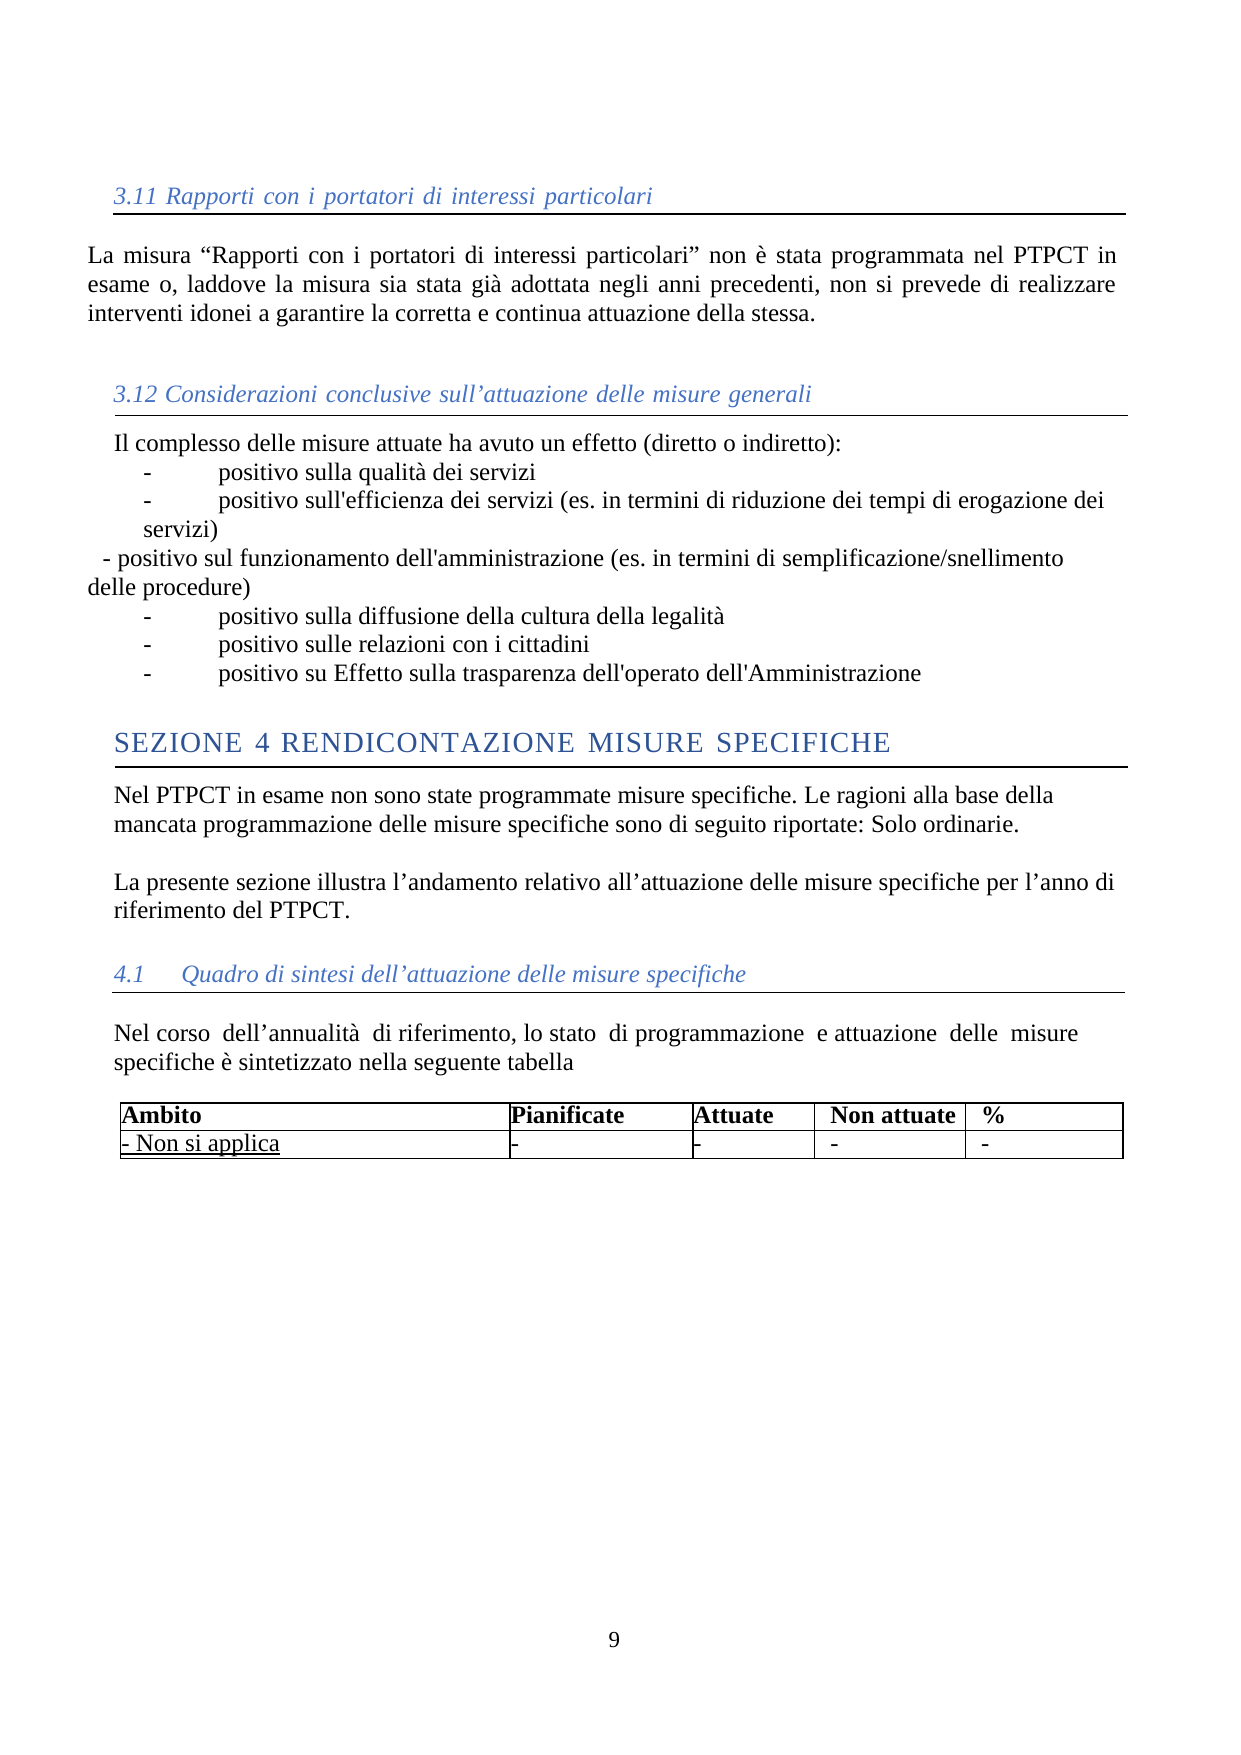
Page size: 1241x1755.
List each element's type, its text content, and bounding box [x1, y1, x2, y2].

table_header Attuate [694, 1104, 814, 1129]
list positivo sulla qualità dei servizi [143, 457, 1141, 486]
list Considerazioni conclusive sull’attuazione delle misure generali [113, 379, 1141, 407]
list Rapporti con i portatori di interessi particolari [113, 181, 1141, 210]
table_cell - [815, 1131, 965, 1157]
text Nel corso dell’annualità di riferimento, lo stato di programmazione e attuazione delle misure specifiche è sintetizzato nella seguente tabella [113, 1018, 1141, 1076]
text 4.1 Quadro di sintesi dell’attuazione delle misure specifiche [113, 959, 1141, 988]
table_cell - [966, 1131, 1122, 1157]
text La presente sezione illustra l’andamento relativo all’attuazione delle misure specifiche per l’anno di riferimento del PTPCT. [113, 867, 1141, 924]
list positivo sul funzionamento dell'amministrazione (es. in termini di semplificazione/snellimento delle procedure) [87, 543, 1089, 601]
table_cell - [511, 1131, 692, 1157]
subtitle SEZIONE 4 RENDICONTAZIONE MISURE SPECIFICHE [113, 725, 1141, 758]
list positivo sulla diffusione della cultura della legalità [143, 601, 1141, 629]
text Nel PTPCT in esame non sono state programmate misure specifiche. Le ragioni alla base della mancata programmazione delle misure specifiche sono di seguito riportate: Solo ordinarie. [113, 780, 1141, 838]
text Il complesso delle misure attuate ha avuto un effetto (diretto o indiretto): [113, 428, 1141, 457]
table_header Non attuate [815, 1104, 965, 1129]
list positivo su Effetto sulla trasparenza dell'operato dell'Amministrazione [143, 658, 1141, 687]
table_header Pianificate [511, 1104, 692, 1129]
table_header % [966, 1104, 1122, 1129]
list positivo sull'efficienza dei servizi (es. in termini di riduzione dei tempi di erogazione dei servizi) [143, 486, 1141, 543]
text La misura “Rapporti con i portatori di interessi particolari” non è stata programmata nel PTPCT in esame o, laddove la misura sia stata già adottata negli anni precedenti, non si prevede di realizzare interventi idonei a garantire la corretta e continua attuazione della stessa. [87, 240, 1118, 326]
table_header Ambito [121, 1104, 509, 1129]
table_cell - Non si applica [121, 1131, 509, 1157]
list positivo sulle relazioni con i cittadini [143, 630, 1141, 658]
table_cell - [694, 1131, 814, 1157]
